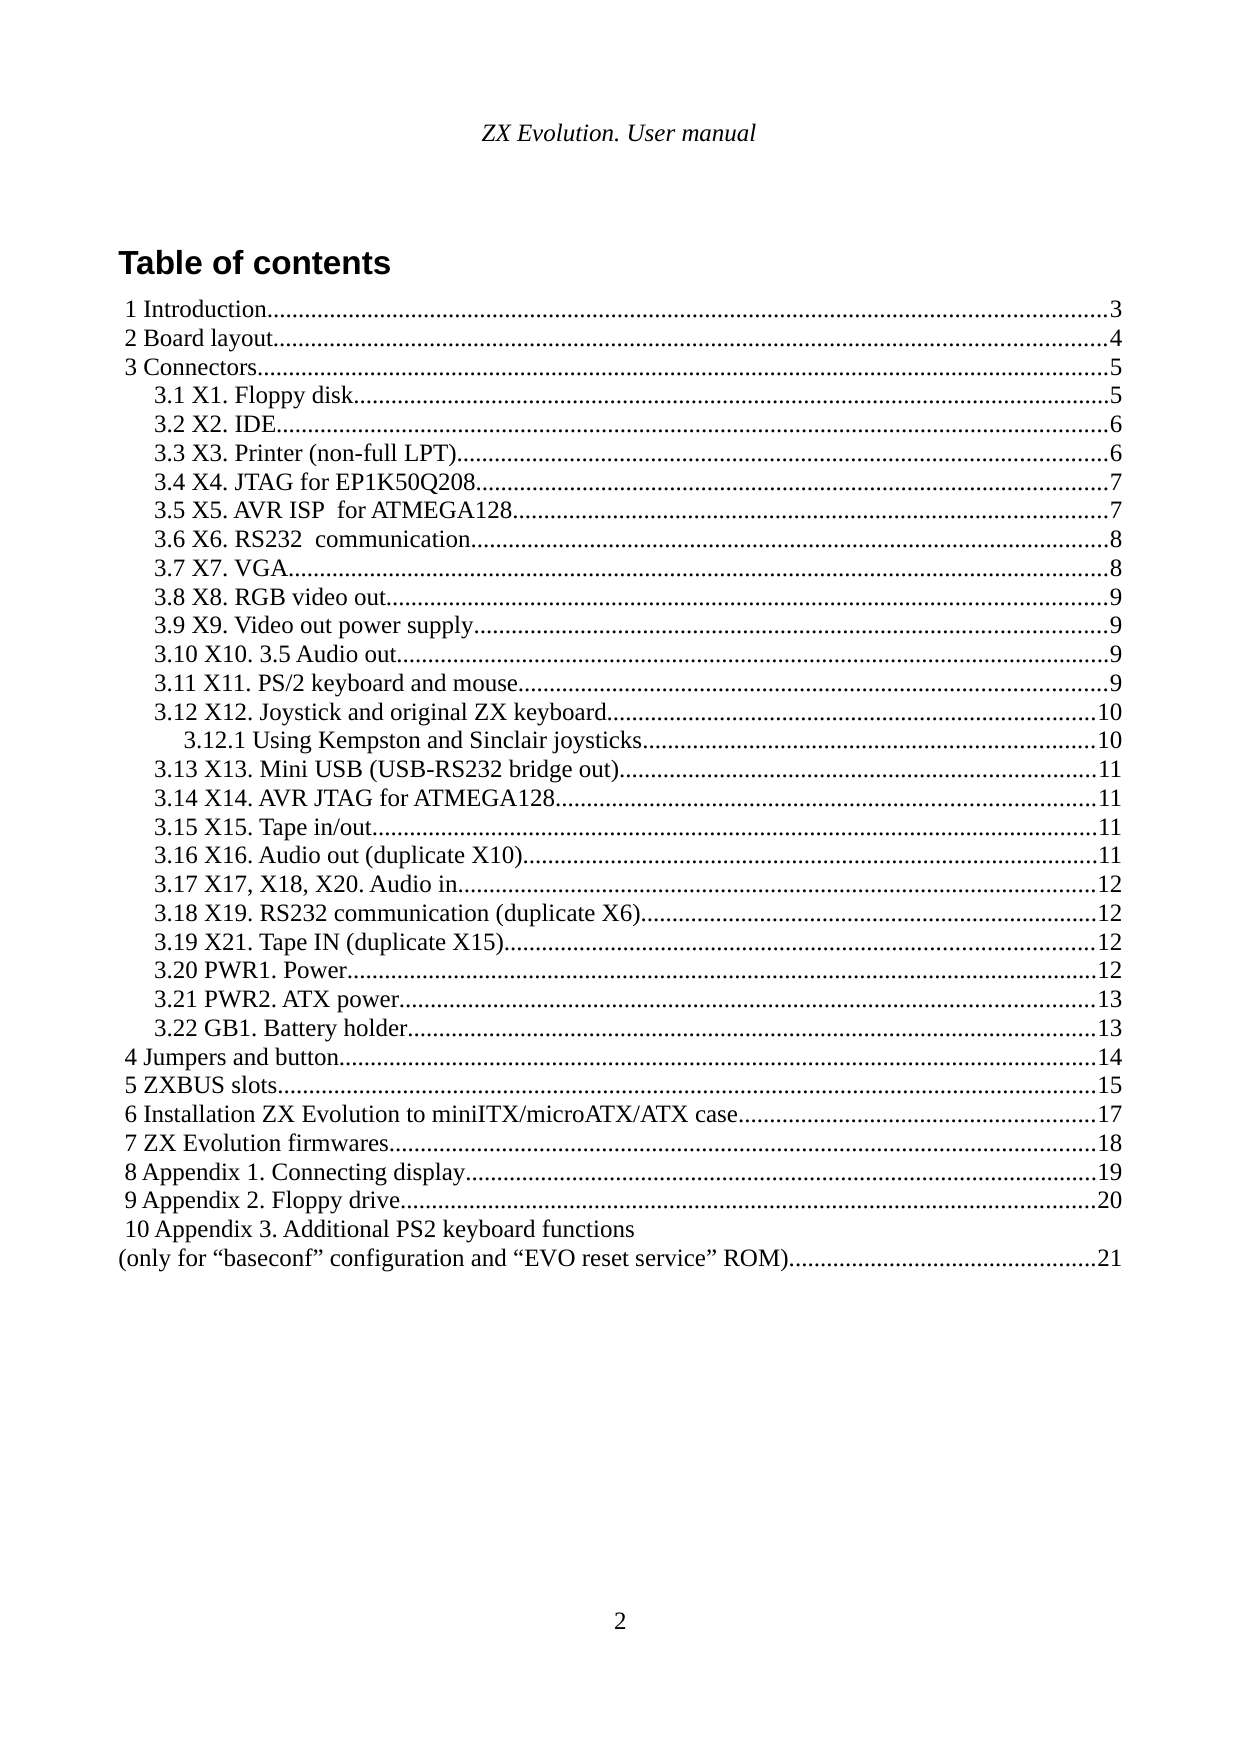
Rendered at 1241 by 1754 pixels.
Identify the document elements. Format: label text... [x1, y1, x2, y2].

text 3.12.1 Using Kempston and Sinclair joysticks 10 [177, 726, 1122, 754]
text 3.21 PWR2. ATX power 13 [148, 984, 1122, 1013]
text 7 ZX Evolution firmwares 18 [118, 1128, 1122, 1157]
text 3.20 PWR1. Power 12 [148, 956, 1122, 984]
text 3.6 X6. RS232 communication 8 [148, 524, 1122, 553]
text 3.9 X9. Video out power supply 9 [148, 611, 1122, 639]
text 3.14 X14. AVR JTAG for ATMEGA128 11 [148, 783, 1122, 812]
text 3.5 X5. AVR ISP for ATMEGA128 7 [148, 496, 1122, 524]
text 2 Board layout 4 [118, 323, 1122, 352]
subtitle Table of contents [118, 243, 1122, 282]
text 3.18 X19. RS232 communication (duplicate X6) 12 [148, 898, 1122, 927]
text 3.12 X12. Joystick and original ZX keyboard 10 [148, 697, 1122, 726]
text 3.17 X17, X18, X20. Audio in 12 [148, 869, 1122, 898]
text 9 Appendix 2. Floppy drive 20 [118, 1186, 1122, 1214]
text 3.4 X4. JTAG for EP1K50Q208 7 [148, 467, 1122, 496]
text 3.16 X16. Audio out (duplicate X10) 11 [148, 841, 1122, 869]
text 3.19 X21. Tape IN (duplicate X15) 12 [148, 927, 1122, 956]
text 3.3 X3. Printer (non-full LPT). 6 [148, 438, 1122, 467]
text 3.1 X1. Floppy disk 5 [148, 381, 1122, 409]
text 6 Installation ZX Evolution to miniITX/microATX/ATX case 17 [118, 1099, 1122, 1128]
text 3.15 X15. Tape in/out 11 [148, 812, 1122, 841]
text 3.2 X2. IDE 6 [148, 409, 1122, 438]
text 4 Jumpers and button 14 [118, 1042, 1122, 1071]
text 3.22 GB1. Battery holder 13 [148, 1013, 1122, 1042]
text 3.13 X13. Mini USB (USB-RS232 bridge out) 11 [148, 754, 1122, 783]
text 3 Connectors 5 [118, 352, 1122, 381]
text 10 Appendix 3. Additional PS2 keyboard functions (only for “baseconf” configuration and “EVO reset service” ROM). 21 [118, 1214, 1122, 1272]
text 8 Appendix 1. Connecting display 19 [118, 1157, 1122, 1186]
text 3.11 X11. PS/2 keyboard and mouse 9 [148, 668, 1122, 697]
text 1 Introduction 3 [118, 294, 1122, 323]
text 5 ZXBUS slots 15 [118, 1071, 1122, 1099]
text 3.10 X10. 3.5 Audio out 9 [148, 639, 1122, 668]
text 3.7 X7. VGA 8 [148, 553, 1122, 582]
text 3.8 X8. RGB video out 9 [148, 582, 1122, 611]
